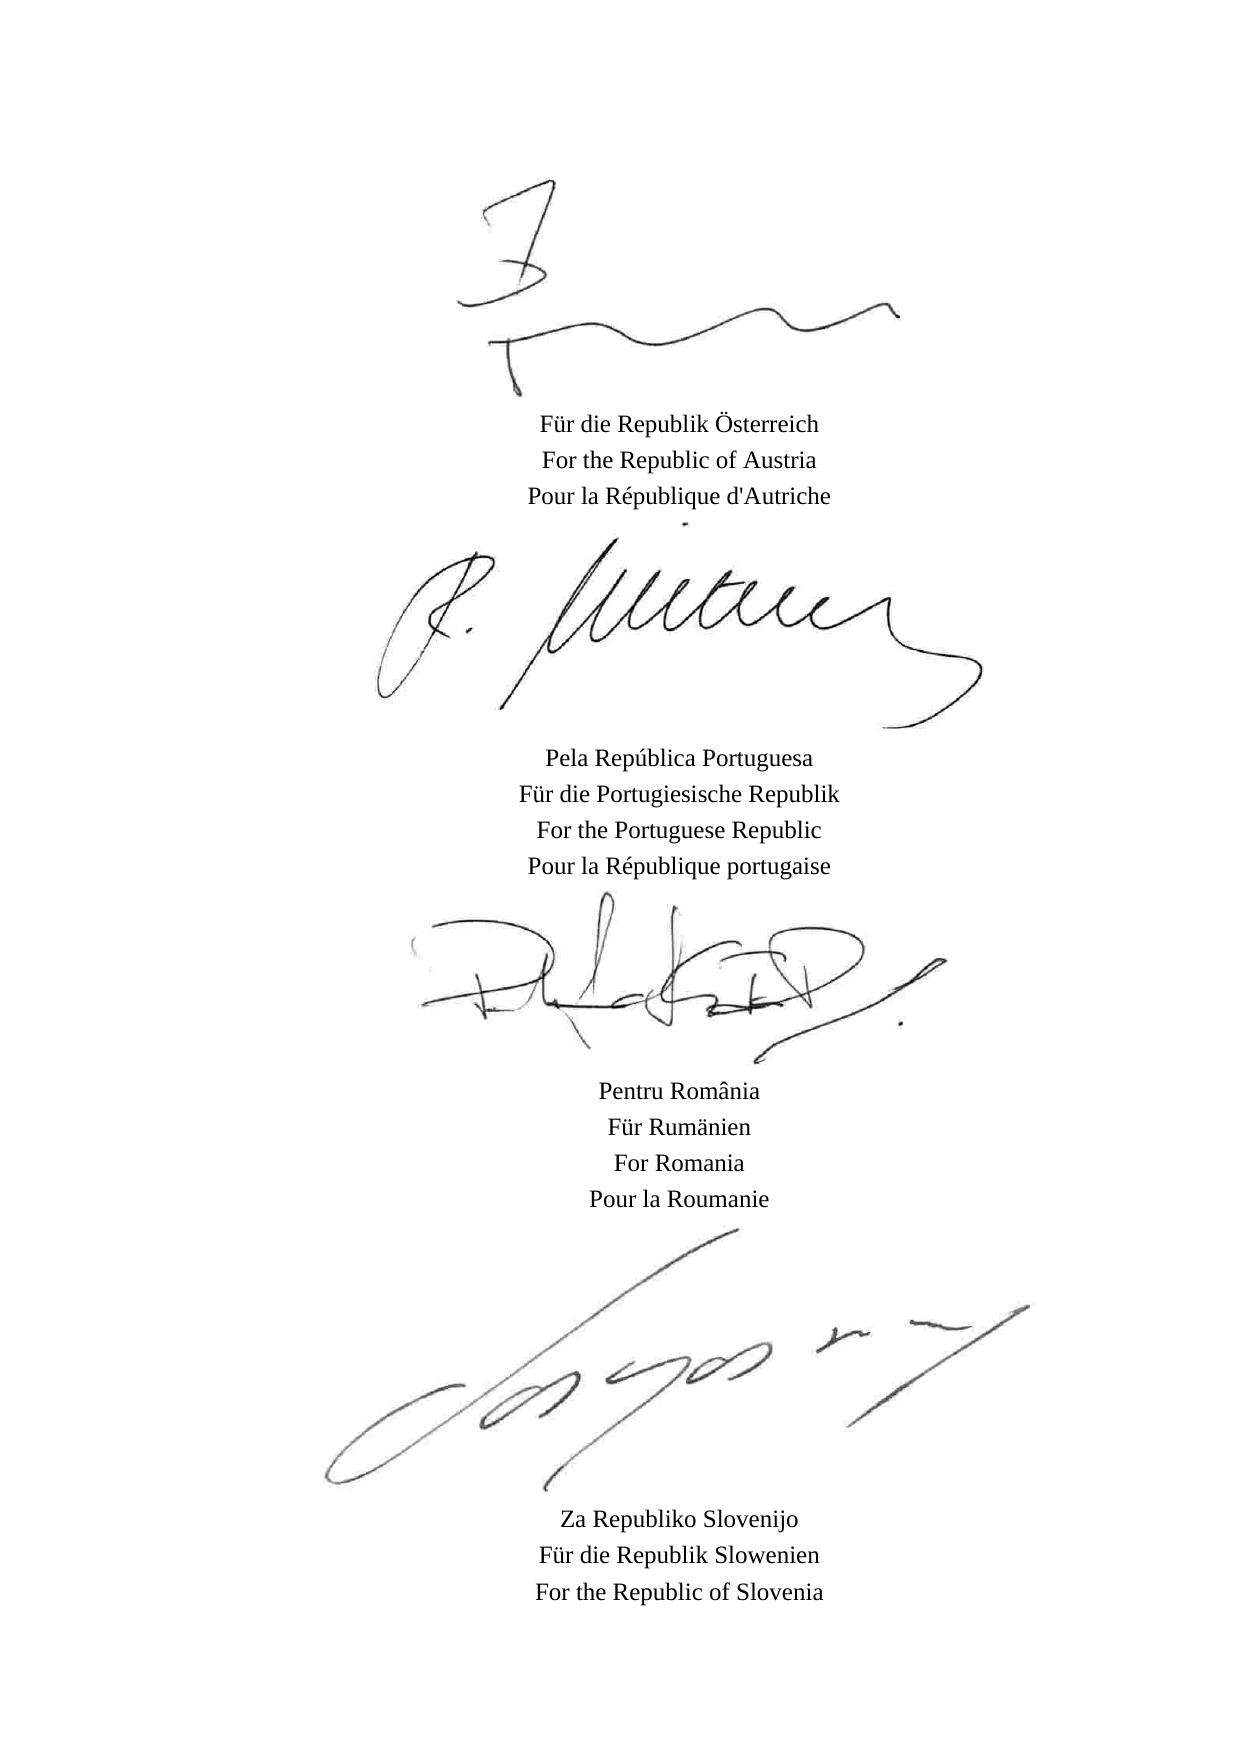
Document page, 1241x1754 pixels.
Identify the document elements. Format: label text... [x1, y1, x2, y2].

text Für die Portugiesische Republik [177, 779, 1181, 807]
text For the Portuguese Republic [177, 815, 1181, 843]
text Pour la Roumanie [177, 1184, 1181, 1213]
text Pela República Portuguesa [177, 743, 1181, 771]
text Für die Republik Slowenien [177, 1541, 1181, 1569]
text For the Republic of Austria [177, 445, 1181, 474]
text Für Rumänien [177, 1112, 1181, 1141]
text Za Republiko Slovenijo [177, 1504, 1181, 1533]
text Für die Republik Österreich [177, 409, 1181, 438]
text For Romania [177, 1148, 1181, 1177]
text Pour la République portugaise [177, 851, 1181, 879]
text Pour la République d'Autriche [177, 481, 1181, 510]
text Pentru România [177, 1076, 1181, 1105]
text For the Republic of Slovenia [177, 1577, 1181, 1605]
